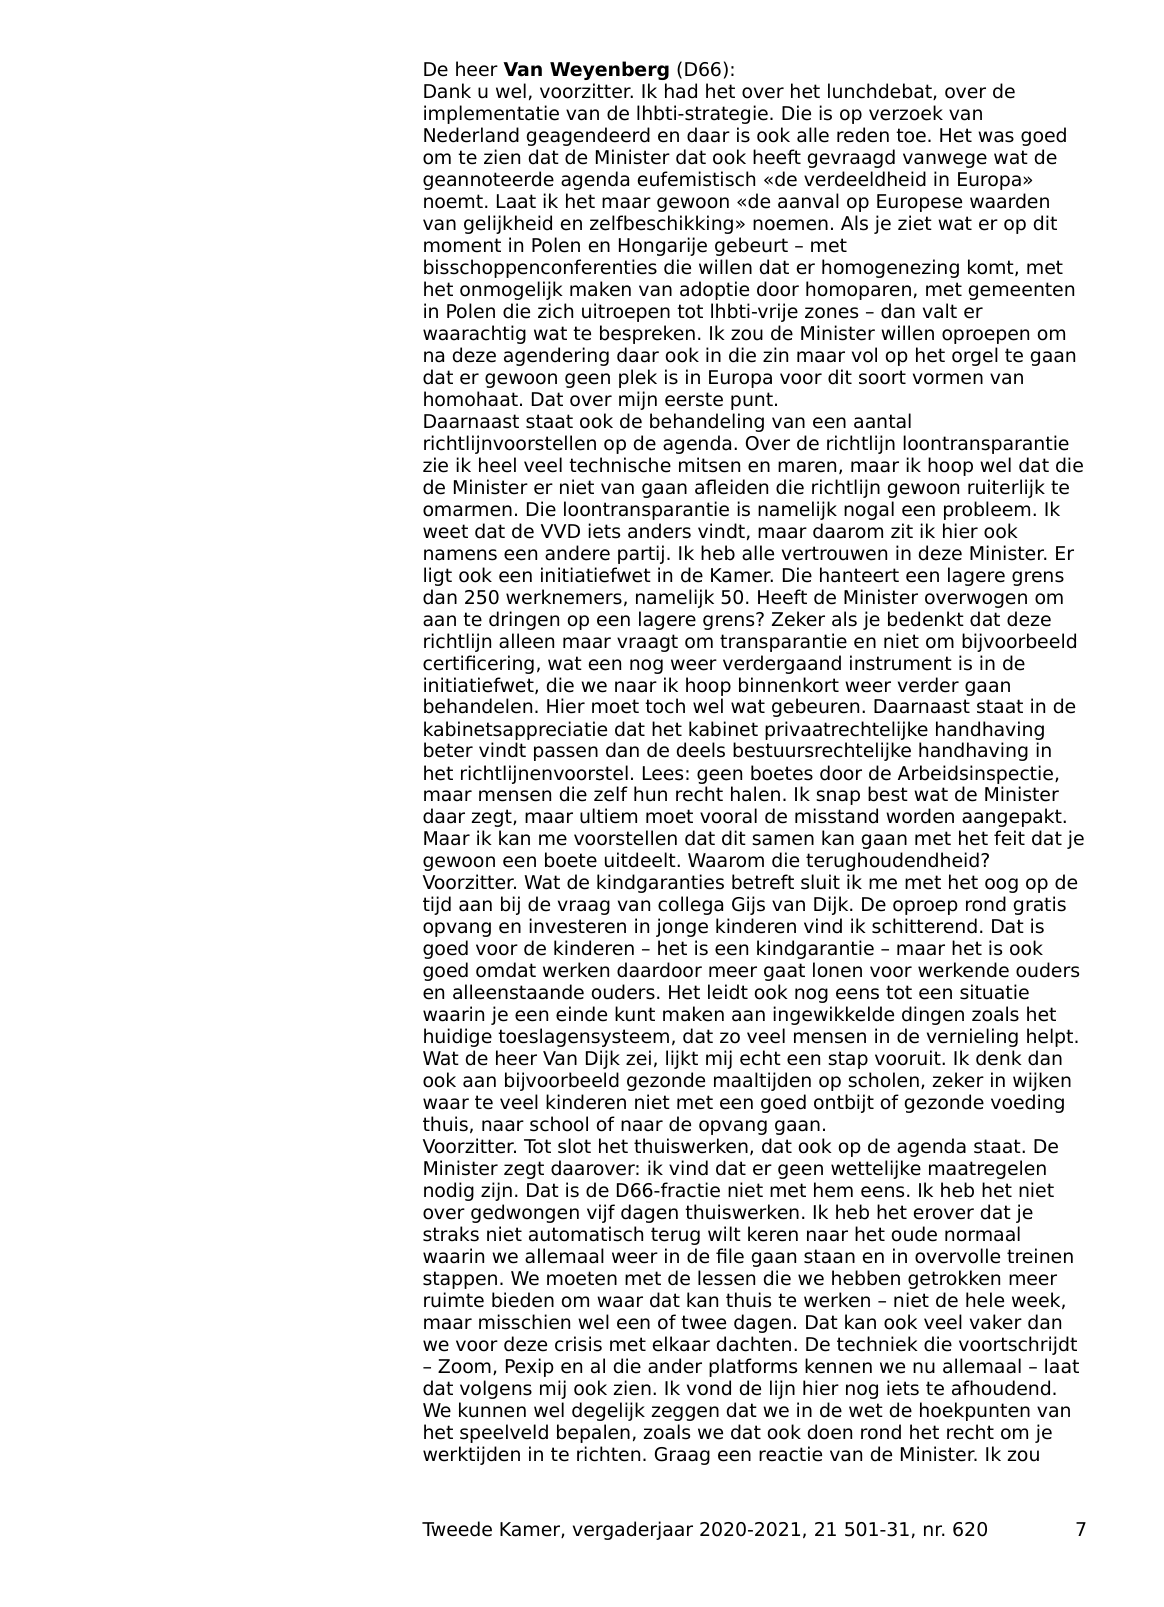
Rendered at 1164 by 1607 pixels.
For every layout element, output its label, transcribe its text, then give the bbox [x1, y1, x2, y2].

text Voorzitter. Wat de kindgaranties betreft sluit ik me met het oog op de tijd aan bij de vraag van collega Gijs van Dijk. De oproep rond gratis opvang en investeren in jonge kinderen vind ik schitterend. Dat is goed voor de kinderen – het is een kindgarantie – maar het is ook goed omdat werken daardoor meer gaat lonen voor werkende ouders en alleenstaande ouders. Het leidt ook nog eens tot een situatie waarin je een einde kunt maken aan ingewikkelde dingen zoals het huidige toeslagensysteem, dat zo veel mensen in de vernieling helpt. Wat de heer Van Dijk zei, lijkt mij echt een stap vooruit. Ik denk dan ook aan bijvoorbeeld gezonde maaltijden op scholen, zeker in wijken waar te veel kinderen niet met een goed ontbijt of gezonde voeding thuis, naar school of naar de opvang gaan. [422, 872, 1087, 1136]
text Daarnaast staat ook de behandeling van een aantal richtlijnvoorstellen op de agenda. Over de richtlijn loontransparantie zie ik heel veel technische mitsen en maren, maar ik hoop wel dat die de Minister er niet van gaan afleiden die richtlijn gewoon ruiterlijk te omarmen. Die loontransparantie is namelijk nogal een probleem. Ik weet dat de VVD iets anders vindt, maar daarom zit ik hier ook namens een andere partij. Ik heb alle vertrouwen in deze Minister. Er ligt ook een initiatiefwet in de Kamer. Die hanteert een lagere grens dan 250 werknemers, namelijk 50. Heeft de Minister overwogen om aan te dringen op een lagere grens? Zeker als je bedenkt dat deze richtlijn alleen maar vraagt om transparantie en niet om bijvoorbeeld certificering, wat een nog weer verdergaand instrument is in de initiatiefwet, die we naar ik hoop binnenkort weer verder gaan behandelen. Hier moet toch wel wat gebeuren. Daarnaast staat in de kabinetsappreciatie dat het kabinet privaatrechtelijke handhaving beter vindt passen dan de deels bestuursrechtelijke handhaving in het richtlijnenvoorstel. Lees: geen boetes door de Arbeidsinspectie, maar mensen die zelf hun recht halen. Ik snap best wat de Minister daar zegt, maar ultiem moet vooral de misstand worden aangepakt. Maar ik kan me voorstellen dat dit samen kan gaan met het feit dat je gewoon een boete uitdeelt. Waarom die terughoudendheid? [422, 411, 1087, 872]
text Voorzitter. Tot slot het thuiswerken, dat ook op de agenda staat. De Minister zegt daarover: ik vind dat er geen wettelijke maatregelen nodig zijn. Dat is de D66-fractie niet met hem eens. Ik heb het niet over gedwongen vijf dagen thuiswerken. Ik heb het erover dat je straks niet automatisch terug wilt keren naar het oude normaal waarin we allemaal weer in de file gaan staan en in overvolle treinen stappen. We moeten met de lessen die we hebben getrokken meer ruimte bieden om waar dat kan thuis te werken – niet de hele week, maar misschien wel een of twee dagen. Dat kan ook veel vaker dan we voor deze crisis met elkaar dachten. De techniek die voortschrijdt – Zoom, Pexip en al die ander platforms kennen we nu allemaal – laat dat volgens mij ook zien. Ik vond de lijn hier nog iets te afhoudend. We kunnen wel degelijk zeggen dat we in de wet de hoekpunten van het speelveld bepalen, zoals we dat ook doen rond het recht om je werktijden in te richten. Graag een reactie van de Minister. Ik zou [422, 1136, 1087, 1466]
text Dank u wel, voorzitter. Ik had het over het lunchdebat, over de implementatie van de lhbti-strategie. Die is op verzoek van Nederland geagendeerd en daar is ook alle reden toe. Het was goed om te zien dat de Minister dat ook heeft gevraagd vanwege wat de geannoteerde agenda eufemistisch «de verdeeldheid in Europa» noemt. Laat ik het maar gewoon «de aanval op Europese waarden van gelijkheid en zelfbeschikking» noemen. Als je ziet wat er op dit moment in Polen en Hongarije gebeurt – met bisschoppenconferenties die willen dat er homogenezing komt, met het onmogelijk maken van adoptie door homoparen, met gemeenten in Polen die zich uitroepen tot lhbti-vrije zones – dan valt er waarachtig wat te bespreken. Ik zou de Minister willen oproepen om na deze agendering daar ook in die zin maar vol op het orgel te gaan dat er gewoon geen plek is in Europa voor dit soort vormen van homohaat. Dat over mijn eerste punt. [422, 81, 1087, 411]
text De heer Van Weyenberg (D66): [422, 59, 1087, 81]
